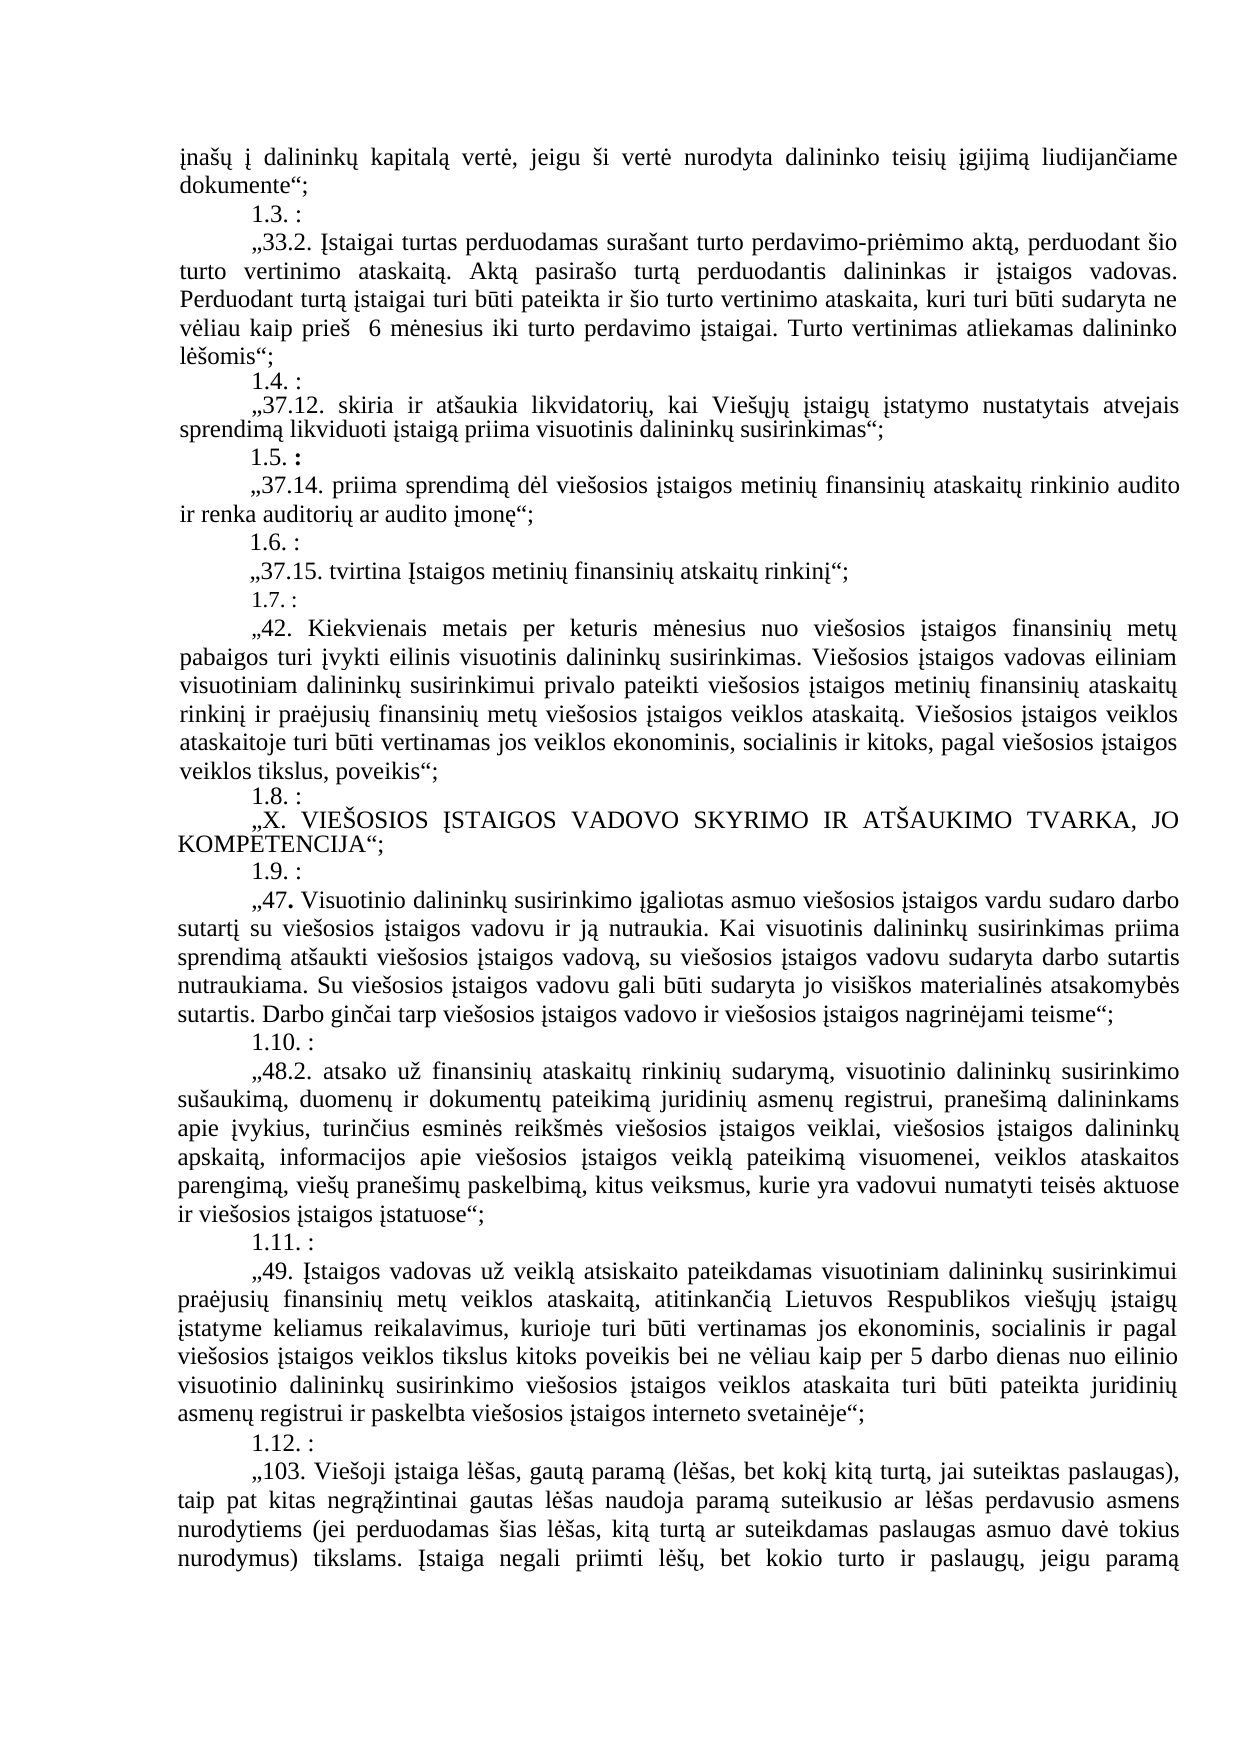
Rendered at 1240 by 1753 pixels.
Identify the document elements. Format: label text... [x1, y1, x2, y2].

text 1.12. : [177, 1428, 1181, 1456]
text „48.2. atsako už finansinių ataskaitų rinkinių sudarymą, visuotinio dalininkų susirinkimo sušaukimą, duomenų ir dokumentų pateikimą juridinių asmenų registrui, pranešimą dalininkams apie įvykius, turinčius esminės reikšmės viešosios įstaigos veiklai, viešosios įstaigos dalininkų apskaitą, informacijos apie viešosios įstaigos veiklą pateikimą visuomenei, veiklos ataskaitos parengimą, viešų pranešimų paskelbimą, kitus veiksmus, kurie yra vadovui numatyti teisės aktuose ir viešosios įstaigos įstatuose“; [177, 1057, 1181, 1228]
text 1.6. : [179, 528, 1181, 557]
text 1.8. : [177, 785, 1181, 809]
text „49. Įstaigos vadovas už veiklą atsiskaito pateikdamas visuotiniam dalininkų susirinkimui praėjusių finansinių metų veiklos ataskaitą, atitinkančią Lietuvos Respublikos viešųjų įstaigų įstatyme keliamus reikalavimus, kurioje turi būti vertinamas jos ekonominis, socialinis ir pagal viešosios įstaigos veiklos tikslus kitoks poveikis bei ne vėliau kaip per 5 darbo dienas nuo eilinio visuotinio dalininkų susirinkimo viešosios įstaigos veiklos ataskaita turi būti pateikta juridinių asmenų registrui ir paskelbta viešosios įstaigos interneto svetainėje“; [177, 1256, 1178, 1428]
text 1.11. : [177, 1228, 1178, 1256]
text 1.4. : [179, 371, 1181, 394]
text 1.9. : [177, 857, 1181, 885]
text „47. Visuotinio dalininkų susirinkimo įgaliotas asmuo viešosios įstaigos vardu sudaro darbo sutartį su viešosios įstaigos vadovu ir ją nutraukia. Kai visuotinis dalininkų susirinkimas priima sprendimą atšaukti viešosios įstaigos vadovą, su viešosios įstaigos vadovu sudaryta darbo sutartis nutraukiama. Su viešosios įstaigos vadovu gali būti sudaryta jo visiškos materialinės atsakomybės sutartis. Darbo ginčai tarp viešosios įstaigos vadovo ir viešosios įstaigos nagrinėjami teisme“; [177, 885, 1181, 1028]
text 1.5. : [179, 442, 1181, 471]
text „103. Viešoji įstaiga lėšas, gautą paramą (lėšas, bet kokį kitą turtą, jai suteiktas paslaugas), taip pat kitas negrąžintinai gautas lėšas naudoja paramą suteikusio ar lėšas perdavusio asmens nurodytiems (jei perduodamas šias lėšas, kitą turtą ar suteikdamas paslaugas asmuo davė tokius nurodymus) tikslams. Įstaiga negali priimti lėšų, bet kokio turto ir paslaugų, jeigu paramą [177, 1456, 1181, 1571]
text „37.12. skiria ir atšaukia likvidatorių, kai Viešųjų įstaigų įstatymo nustatytais atvejais sprendimą likviduoti įstaigą priima visuotinis dalininkų susirinkimas“; [179, 394, 1181, 442]
text įnašų į dalininkų kapitalą vertė, jeigu ši vertė nurodyta dalininko teisių įgijimą liudijančiame dokumente“; [179, 142, 1178, 199]
text „42. Kiekvienais metais per keturis mėnesius nuo viešosios įstaigos finansinių metų pabaigos turi įvykti eilinis visuotinis dalininkų susirinkimas. Viešosios įstaigos vadovas eiliniam visuotiniam dalininkų susirinkimui privalo pateikti viešosios įstaigos metinių finansinių ataskaitų rinkinį ir praėjusių finansinių metų viešosios įstaigos veiklos ataskaitą. Viešosios įstaigos veiklos ataskaitoje turi būti vertinamas jos veiklos ekonominis, socialinis ir kitoks, pagal viešosios įstaigos veiklos tikslus, poveikis“; [179, 614, 1178, 785]
text „33.2. Įstaigai turtas perduodamas surašant turto perdavimo-priėmimo aktą, perduodant šio turto vertinimo ataskaitą. Aktą pasirašo turtą perduodantis dalininkas ir įstaigos vadovas. Perduodant turtą įstaigai turi būti pateikta ir šio turto vertinimo ataskaita, kuri turi būti sudaryta ne vėliau kaip prieš 6 mėnesius iki turto perdavimo įstaigai. Turto vertinimas atliekamas dalininko lėšomis“; [179, 228, 1178, 371]
text „37.15. tvirtina Įstaigos metinių finansinių atskaitų rinkinį“; [179, 557, 1181, 585]
text 1.3. : [179, 199, 1178, 228]
text 1.7. : [179, 585, 1178, 614]
text 1.10. : [177, 1028, 1181, 1057]
text „37.14. priima sprendimą dėl viešosios įstaigos metinių finansinių ataskaitų rinkinio audito ir renka auditorių ar audito įmonę“; [179, 471, 1181, 528]
text „X. VIEŠOSIOS ĮSTAIGOS VADOVO SKYRIMO IR ATŠAUKIMO TVARKA, JO KOMPETENCIJA“; [177, 809, 1181, 857]
